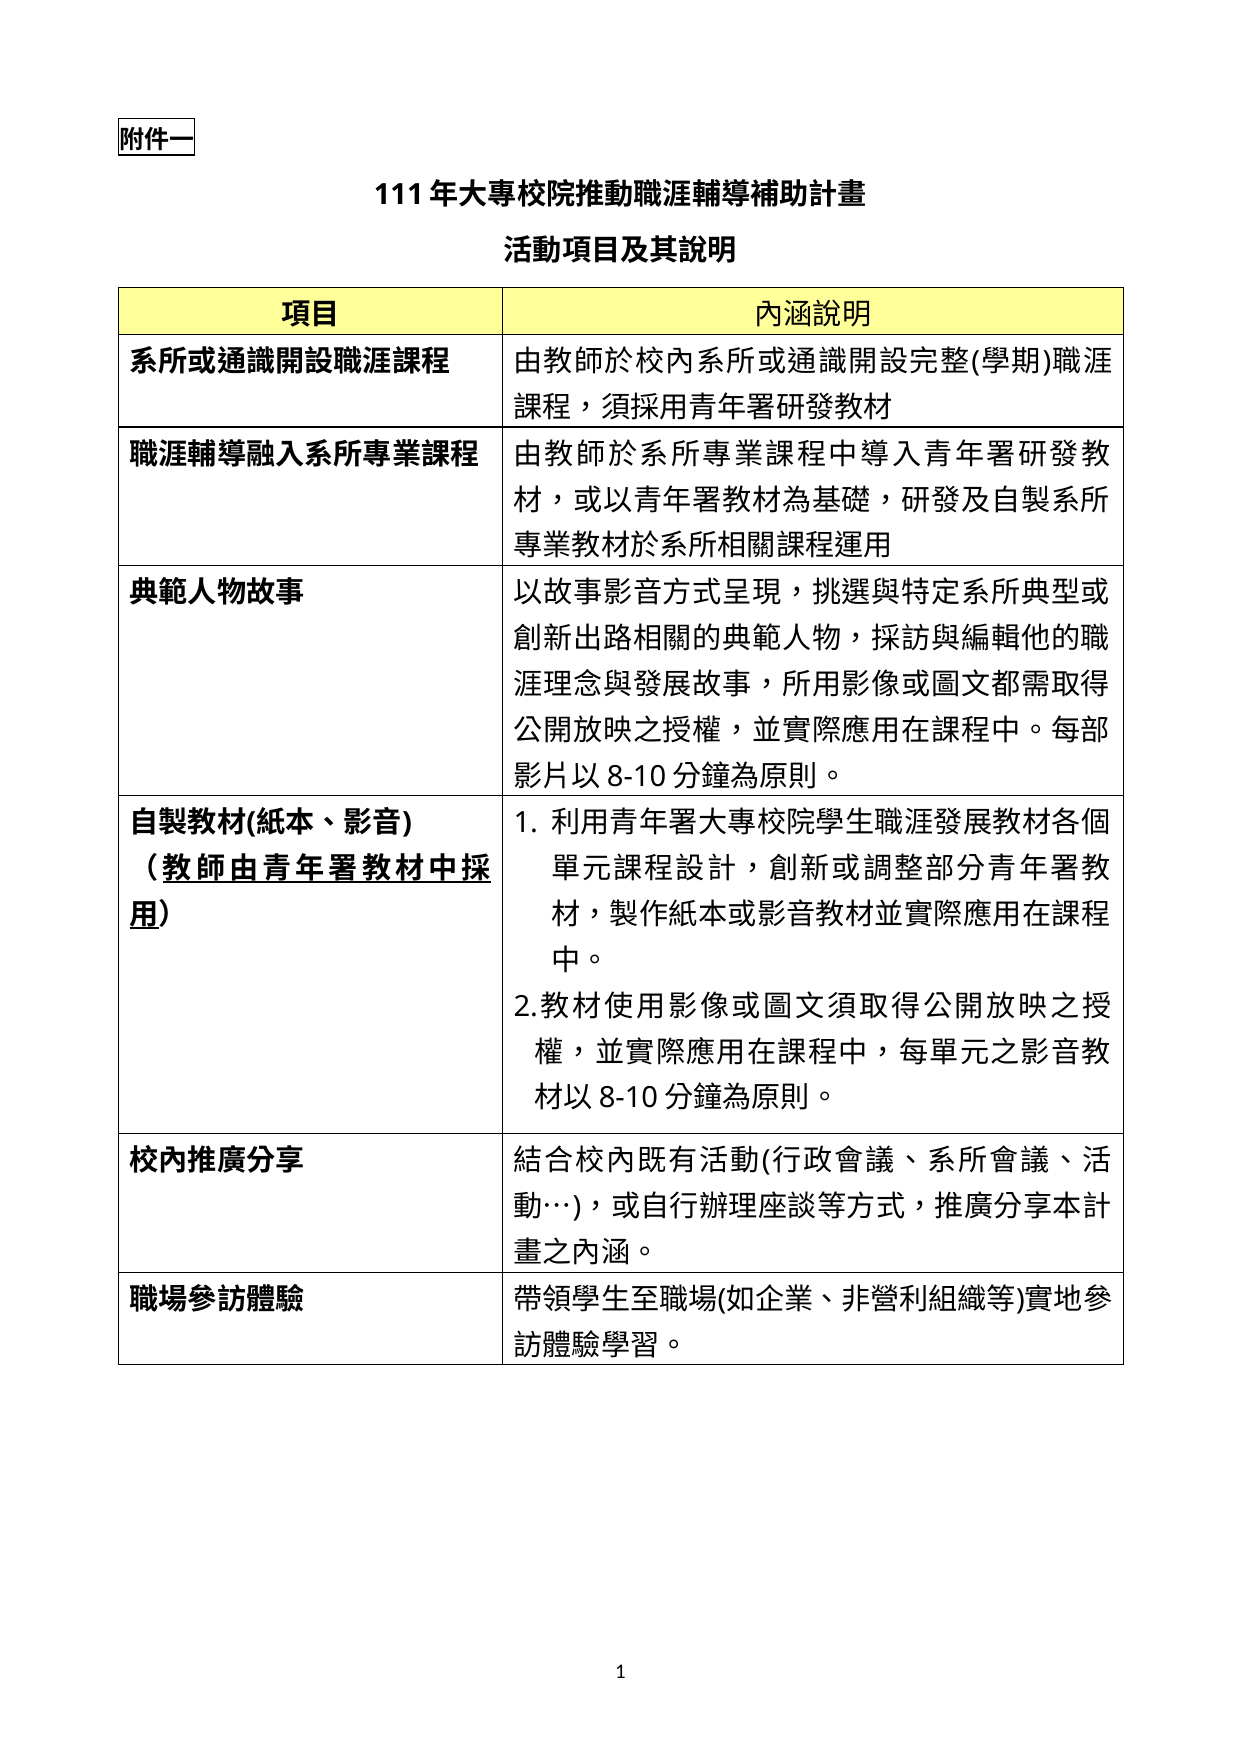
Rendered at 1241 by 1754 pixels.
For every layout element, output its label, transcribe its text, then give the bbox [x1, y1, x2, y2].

table_cell 由教師於校內系所或通識開設完整(學期)職涯課程，須採用青年署研發教材 [503, 335, 1123, 426]
table_cell 職涯輔導融入系所專業課程 [119, 428, 502, 565]
table_header 內涵說明 [503, 288, 1123, 334]
table_cell 校內推廣分享 [119, 1134, 502, 1272]
text 111年大專校院推動職涯輔導補助計畫 [118, 174, 1122, 212]
text 附件一 [119, 119, 194, 154]
table_cell 帶領學生至職場(如企業、非營利組織等)實地參訪體驗學習。 [503, 1273, 1123, 1364]
text 活動項目及其說明 [118, 231, 1122, 268]
table_cell 由教師於系所專業課程中導入青年署研發教材，或以青年署教材為基礎，研發及自製系所專業教材於系所相關課程運用 [503, 428, 1123, 565]
table_cell 典範人物故事 [119, 566, 502, 795]
table_header 項目 [119, 288, 502, 334]
table_cell 系所或通識開設職涯課程 [119, 335, 502, 426]
table_cell 自製教材(紙本、影音) （教師由青年署教材中採用） [119, 796, 502, 1133]
table_cell 以故事影音方式呈現，挑選與特定系所典型或創新出路相關的典範人物，採訪與編輯他的職涯理念與發展故事，所用影像或圖文都需取得公開放映之授權，並實際應用在課程中。每部影片以8-10分鐘為原則。 [503, 566, 1123, 795]
table_cell 結合校內既有活動(行政會議、系所會議、活動…)，或自行辦理座談等方式，推廣分享本計畫之內涵。 [503, 1134, 1123, 1272]
text [195, 118, 1122, 156]
table_cell 職場參訪體驗 [119, 1273, 502, 1364]
table_cell 利用青年署大專校院學生職涯發展教材各個單元課程設計，創新或調整部分青年署教材，製作紙本或影音教材並實際應用在課程中。 2.教材使用影像或圖文須取得公開放映之授權，並實際應用在課程中，每單元之影音教材以8-10分鐘為原則。 [503, 796, 1123, 1133]
